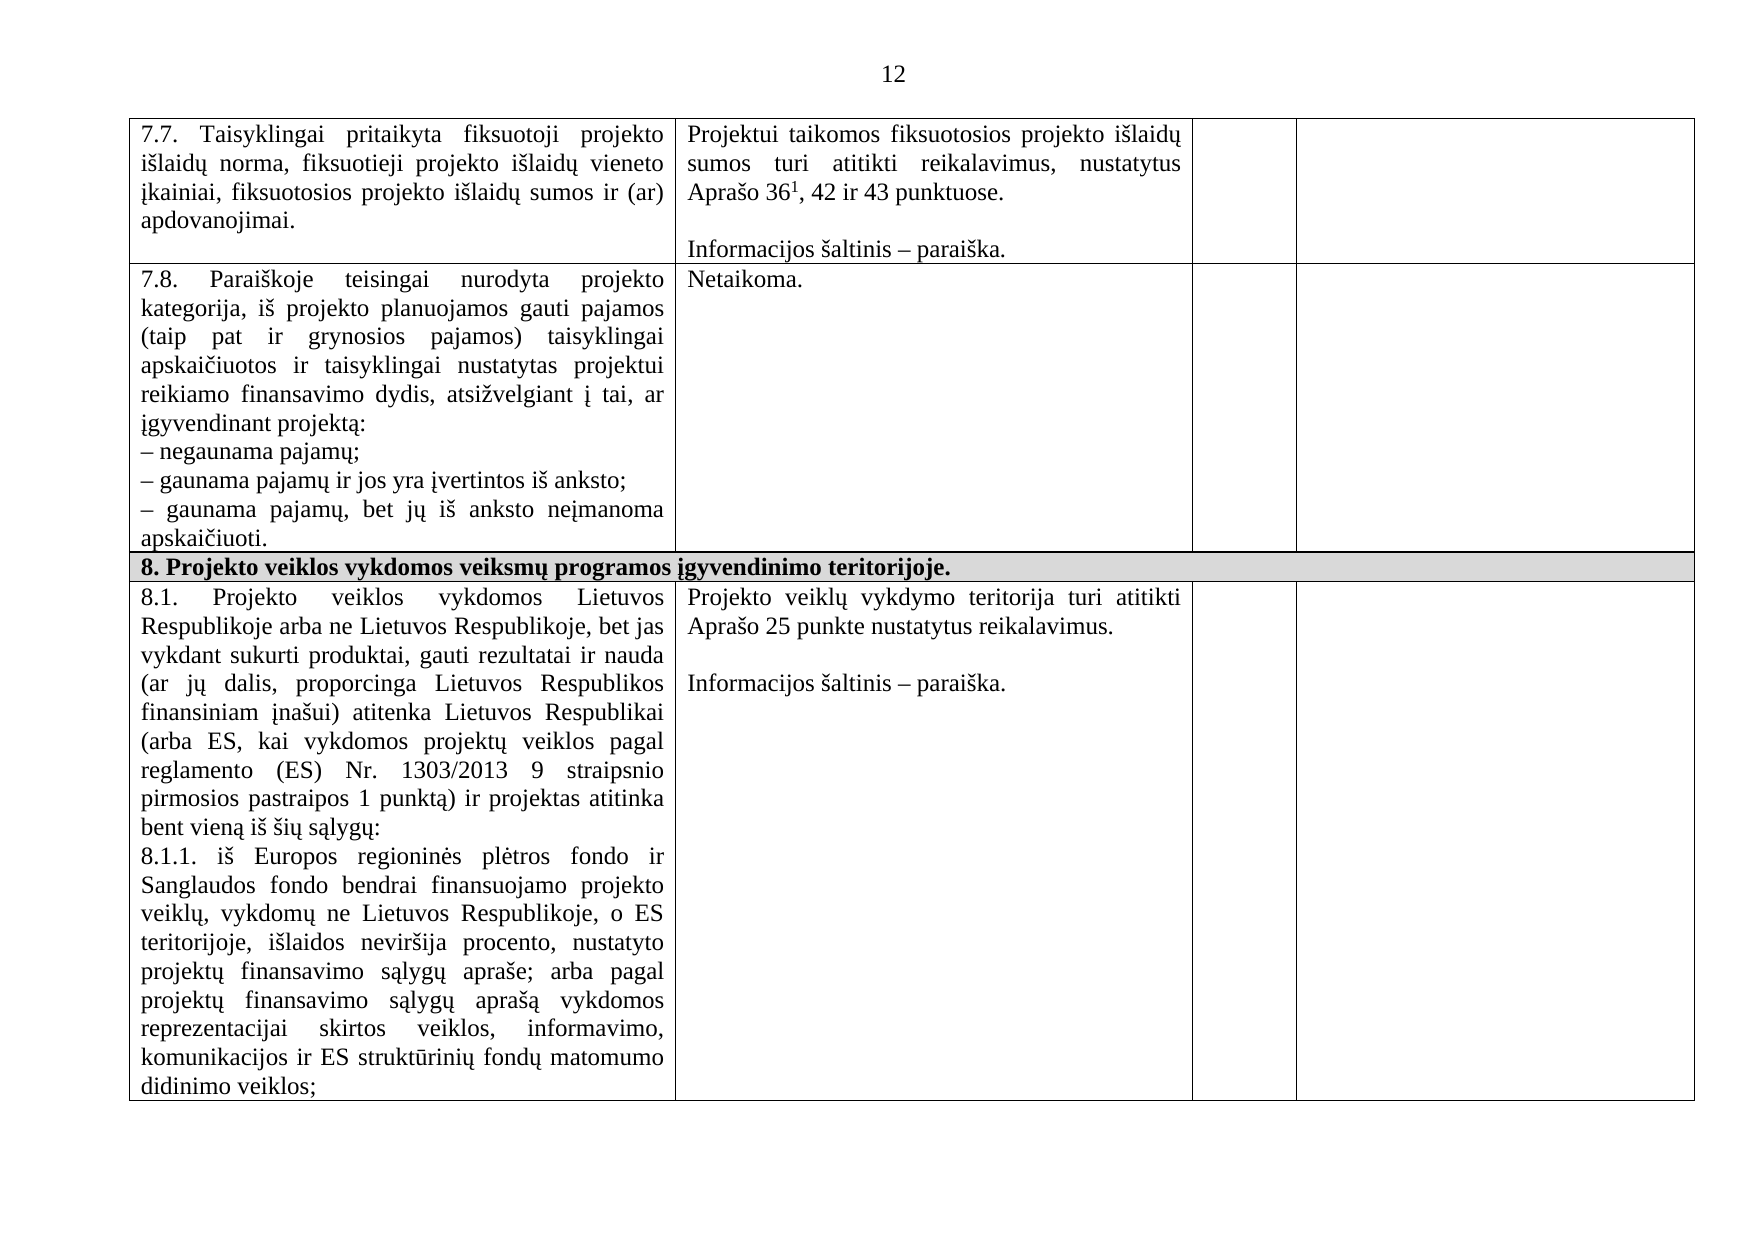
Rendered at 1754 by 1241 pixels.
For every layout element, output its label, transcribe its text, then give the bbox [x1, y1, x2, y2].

table_cell [1193, 264, 1296, 551]
table_cell 7.7. Taisyklingai pritaikyta fiksuotoji projekto išlaidų norma, fiksuotieji projekto išlaidų vieneto įkainiai, fiksuotosios projekto išlaidų sumos ir (ar) apdovanojimai. [130, 119, 675, 263]
table_cell [1193, 119, 1296, 263]
table_cell Netaikoma. [676, 264, 1192, 551]
table_cell 7.8. Paraiškoje teisingai nurodyta projekto kategorija, iš projekto planuojamos gauti pajamos (taip pat ir grynosios pajamos) taisyklingai apskaičiuotos ir taisyklingai nustatytas projektui reikiamo finansavimo dydis, atsižvelgiant į tai, ar įgyvendinant projektą: – negaunama pajamų; – gaunama pajamų ir jos yra įvertintos iš anksto; – gaunama pajamų, bet jų iš anksto neįmanoma apskaičiuoti. [130, 264, 675, 551]
table_cell [1297, 582, 1694, 1100]
table_cell Projekto veiklų vykdymo teritorija turi atitikti Aprašo 25 punkte nustatytus reikalavimus. Informacijos šaltinis – paraiška. [676, 582, 1192, 1100]
table_cell [1193, 582, 1296, 1100]
table_cell 8.1. Projekto veiklos vykdomos Lietuvos Respublikoje arba ne Lietuvos Respublikoje, bet jas vykdant sukurti produktai, gauti rezultatai ir nauda (ar jų dalis, proporcinga Lietuvos Respublikos finansiniam įnašui) atitenka Lietuvos Respublikai (arba ES, kai vykdomos projektų veiklos pagal reglamento (ES) Nr. 1303/2013 9 straipsnio pirmosios pastraipos 1 punktą) ir projektas atitinka bent vieną iš šių sąlygų: 8.1.1. iš Europos regioninės plėtros fondo ir Sanglaudos fondo bendrai finansuojamo projekto veiklų, vykdomų ne Lietuvos Respublikoje, o ES teritorijoje, išlaidos neviršija procento, nustatyto projektų finansavimo sąlygų apraše; arba pagal projektų finansavimo sąlygų aprašą vykdomos reprezentacijai skirtos veiklos, informavimo, komunikacijos ir ES struktūrinių fondų matomumo didinimo veiklos; [130, 582, 675, 1100]
table_cell 8. Projekto veiklos vykdomos veiksmų programos įgyvendinimo teritorijoje. [130, 553, 1694, 581]
table_cell [1297, 119, 1694, 263]
table_cell Projektui taikomos fiksuotosios projekto išlaidų sumos turi atitikti reikalavimus, nustatytus Aprašo 361, 42 ir 43 punktuose. Informacijos šaltinis – paraiška. [676, 119, 1192, 263]
table_cell [1297, 264, 1694, 551]
